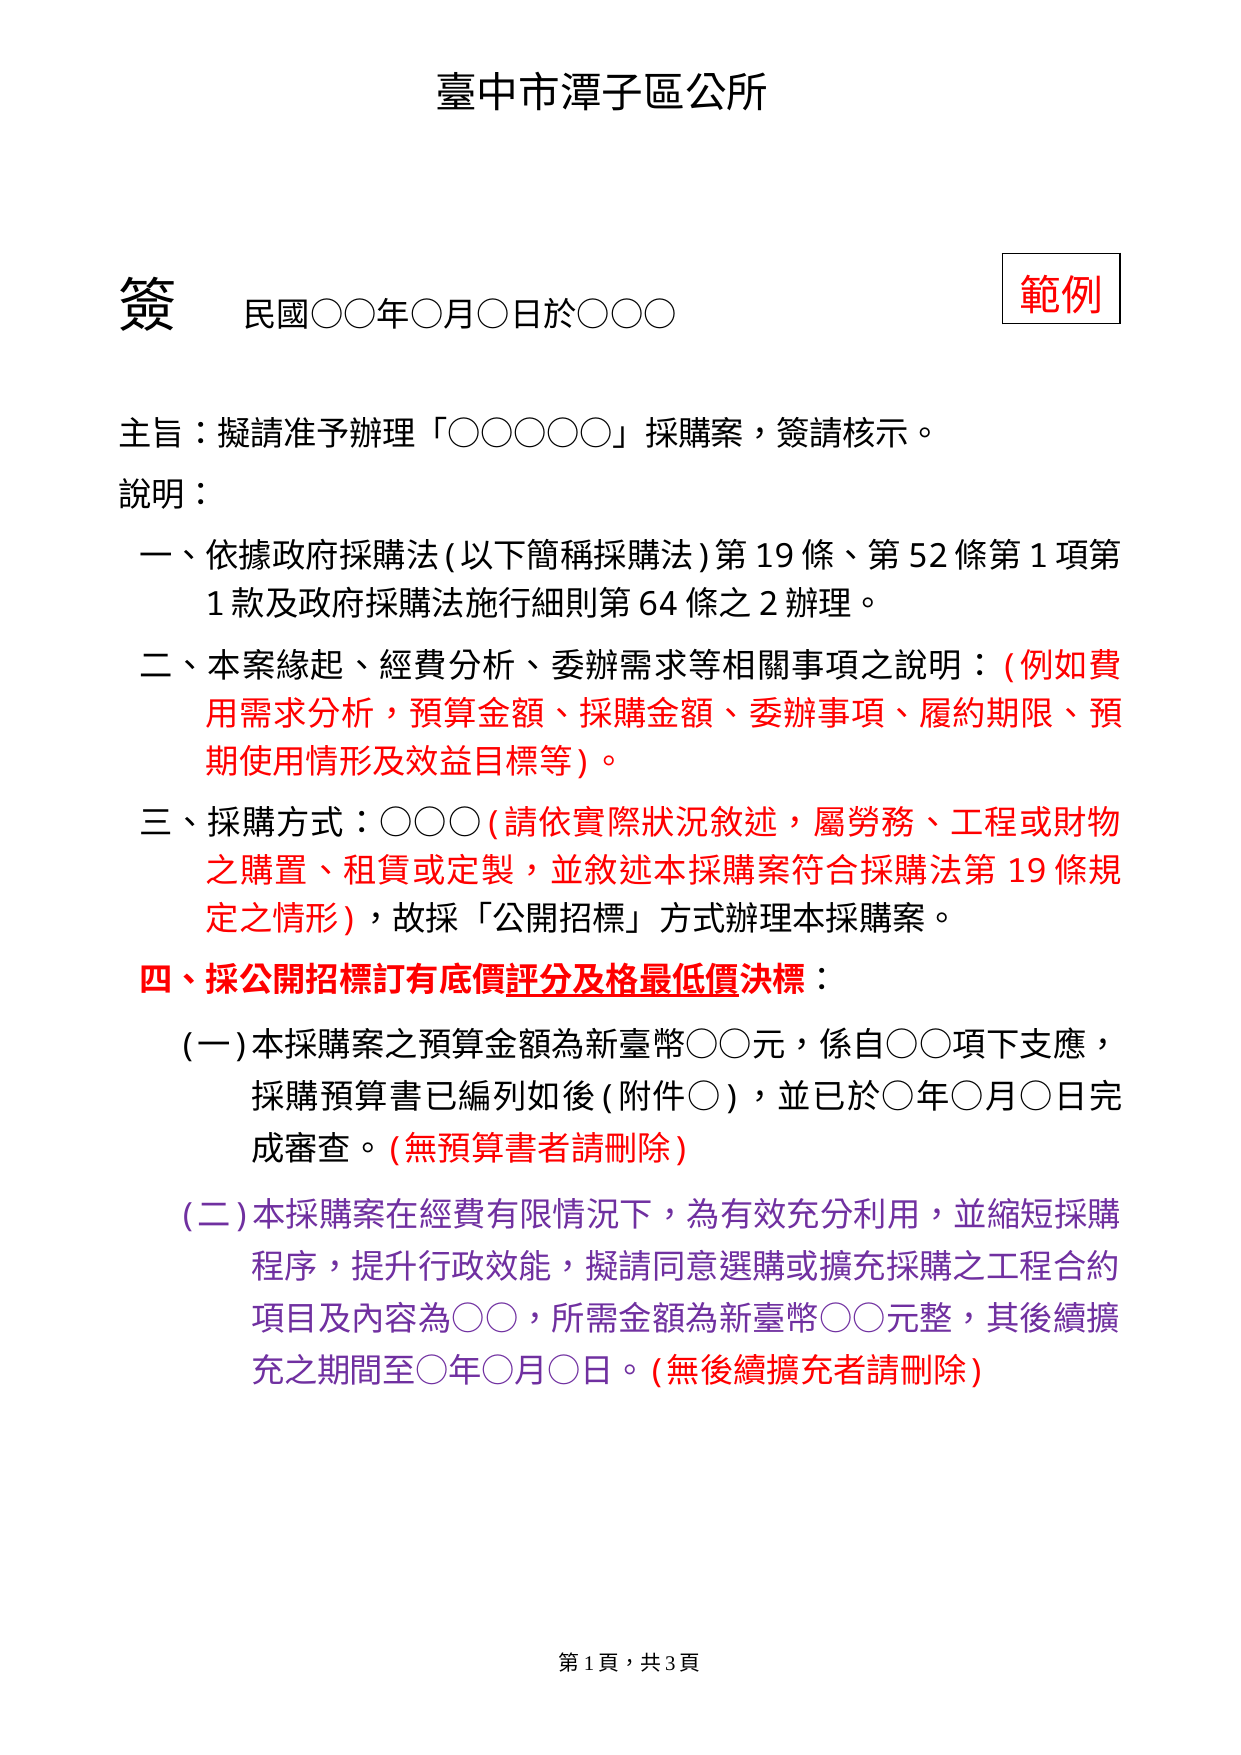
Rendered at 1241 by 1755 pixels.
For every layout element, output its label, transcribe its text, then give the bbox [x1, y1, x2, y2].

text (一)本採購案之預算金額為新臺幣○○元，係自○○項下支應， 採購預算書已編列如後(附件○)，並已於○年○月○日完成審查。(無預算書者請刪除) [177, 1015, 1122, 1171]
text 二、本案緣起、經費分析、委辦需求等相關事項之說明：(例如費用需求分析，預算金額、採購金額、委辦事項、履約期限、預期使用情形及效益目標等)。 [139, 639, 1122, 783]
text 範例 [1018, 262, 1104, 315]
text 四、採公開招標訂有底價評分及格最低價決標： [139, 953, 1122, 1001]
text (二)本採購案在經費有限情況下，為有效充分利用，並縮短採購程序，提升行政效能，擬請同意選購或擴充採購之工程合約項目及內容為○○，所需金額為新臺幣○○元整，其後續擴充之期間至○年○月○日。(無後續擴充者請刪除) [177, 1185, 1122, 1393]
text 簽 民國○○年○月○日於○○○ [1003, 254, 1119, 323]
text 主旨：擬請准予辦理「○○○○○」採購案，簽請核示。 [118, 407, 1122, 454]
text 三、採購方式：○○○(請依實際狀況敘述，屬勞務、工程或財物之購置、租賃或定製，並敘述本採購案符合採購法第19條規定之情形)，故採「公開招標」方式辦理本採購案。 [139, 796, 1122, 940]
text 一、依據政府採購法(以下簡稱採購法)第19條、第52條第1項第1款及政府採購法施行細則第64條之2辦理。 [139, 529, 1122, 625]
text 簽 民國○○年○月○日於○○○ [118, 287, 1122, 337]
text 說明： [118, 468, 1122, 516]
